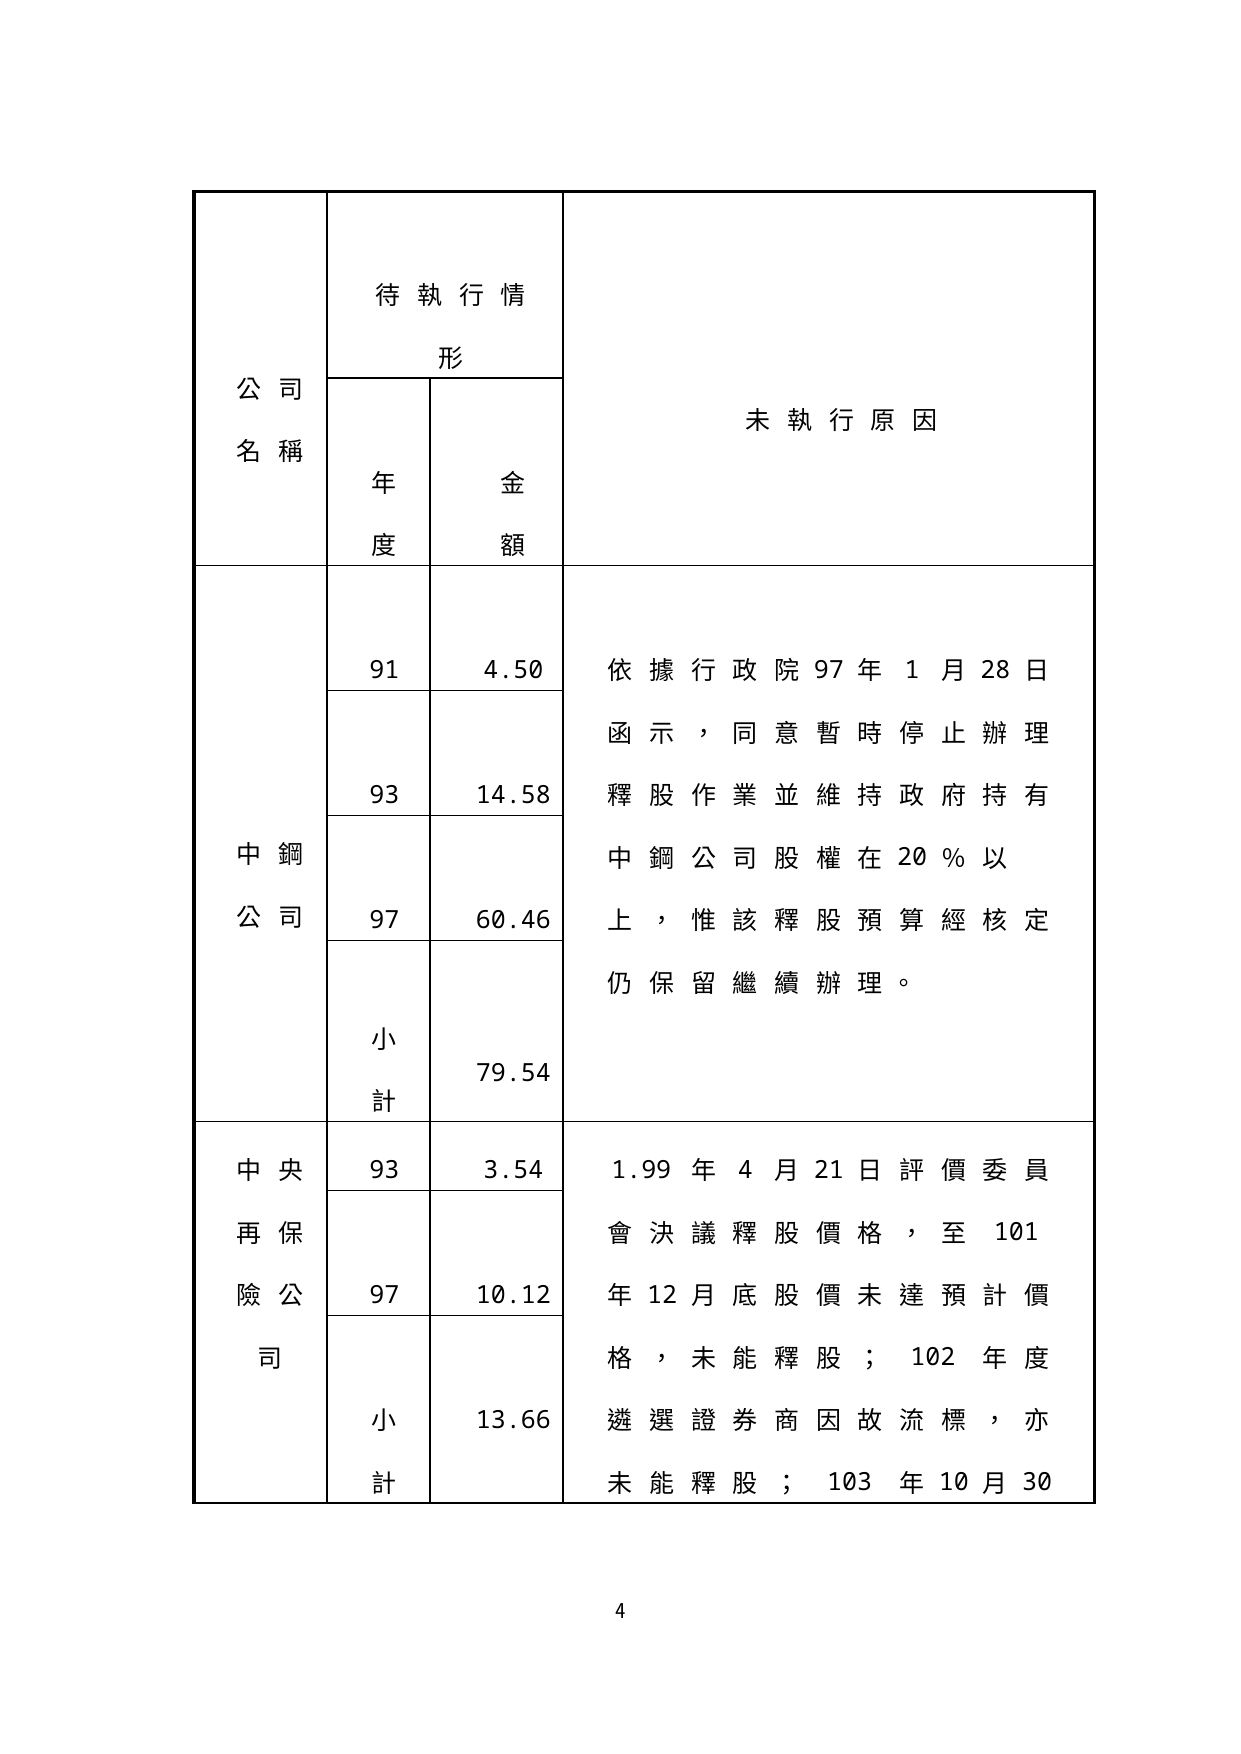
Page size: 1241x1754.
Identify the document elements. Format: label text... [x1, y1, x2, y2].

table_cell 中央再保險公司 [196, 1122, 326, 1502]
table_cell 小計 [328, 1316, 429, 1502]
table_cell 小計 [328, 941, 429, 1121]
table_cell 10.12 [431, 1191, 562, 1314]
table_cell 金額 [431, 379, 562, 564]
table_cell 13.66 [431, 1316, 562, 1502]
table_cell 60.46 [431, 816, 562, 939]
table_cell 91 [328, 566, 429, 689]
table_cell 93 [328, 1122, 429, 1189]
table_header 公司名稱 [196, 193, 326, 564]
table_cell 93 [328, 691, 429, 814]
table_cell 年度 [328, 379, 429, 564]
table_cell 3.54 [431, 1122, 562, 1189]
table_cell 依據行政院97年1月28日函示，同意暫時停止辦理釋股作業並維持政府持有中鋼公司股權在20％以上，惟該釋股預算經核定仍保留繼續辦理。 [564, 566, 1093, 1121]
table_cell 中鋼公司 [196, 566, 326, 1121]
table_cell 97 [328, 816, 429, 939]
table_cell 14.58 [431, 691, 562, 814]
table_cell 97 [328, 1191, 429, 1314]
table_cell 1.99年4月21日評價委員會決議釋股價格，至101年12月底股價未達預計價格，未能釋股；102年度遴選證券商因故流標，亦未能釋股；103年10月30 [564, 1122, 1093, 1502]
table_cell 4.50 [431, 566, 562, 689]
table_cell 79.54 [431, 941, 562, 1121]
table_header 未執行原因 [564, 193, 1093, 564]
table_header 待執行情形 [328, 193, 562, 377]
